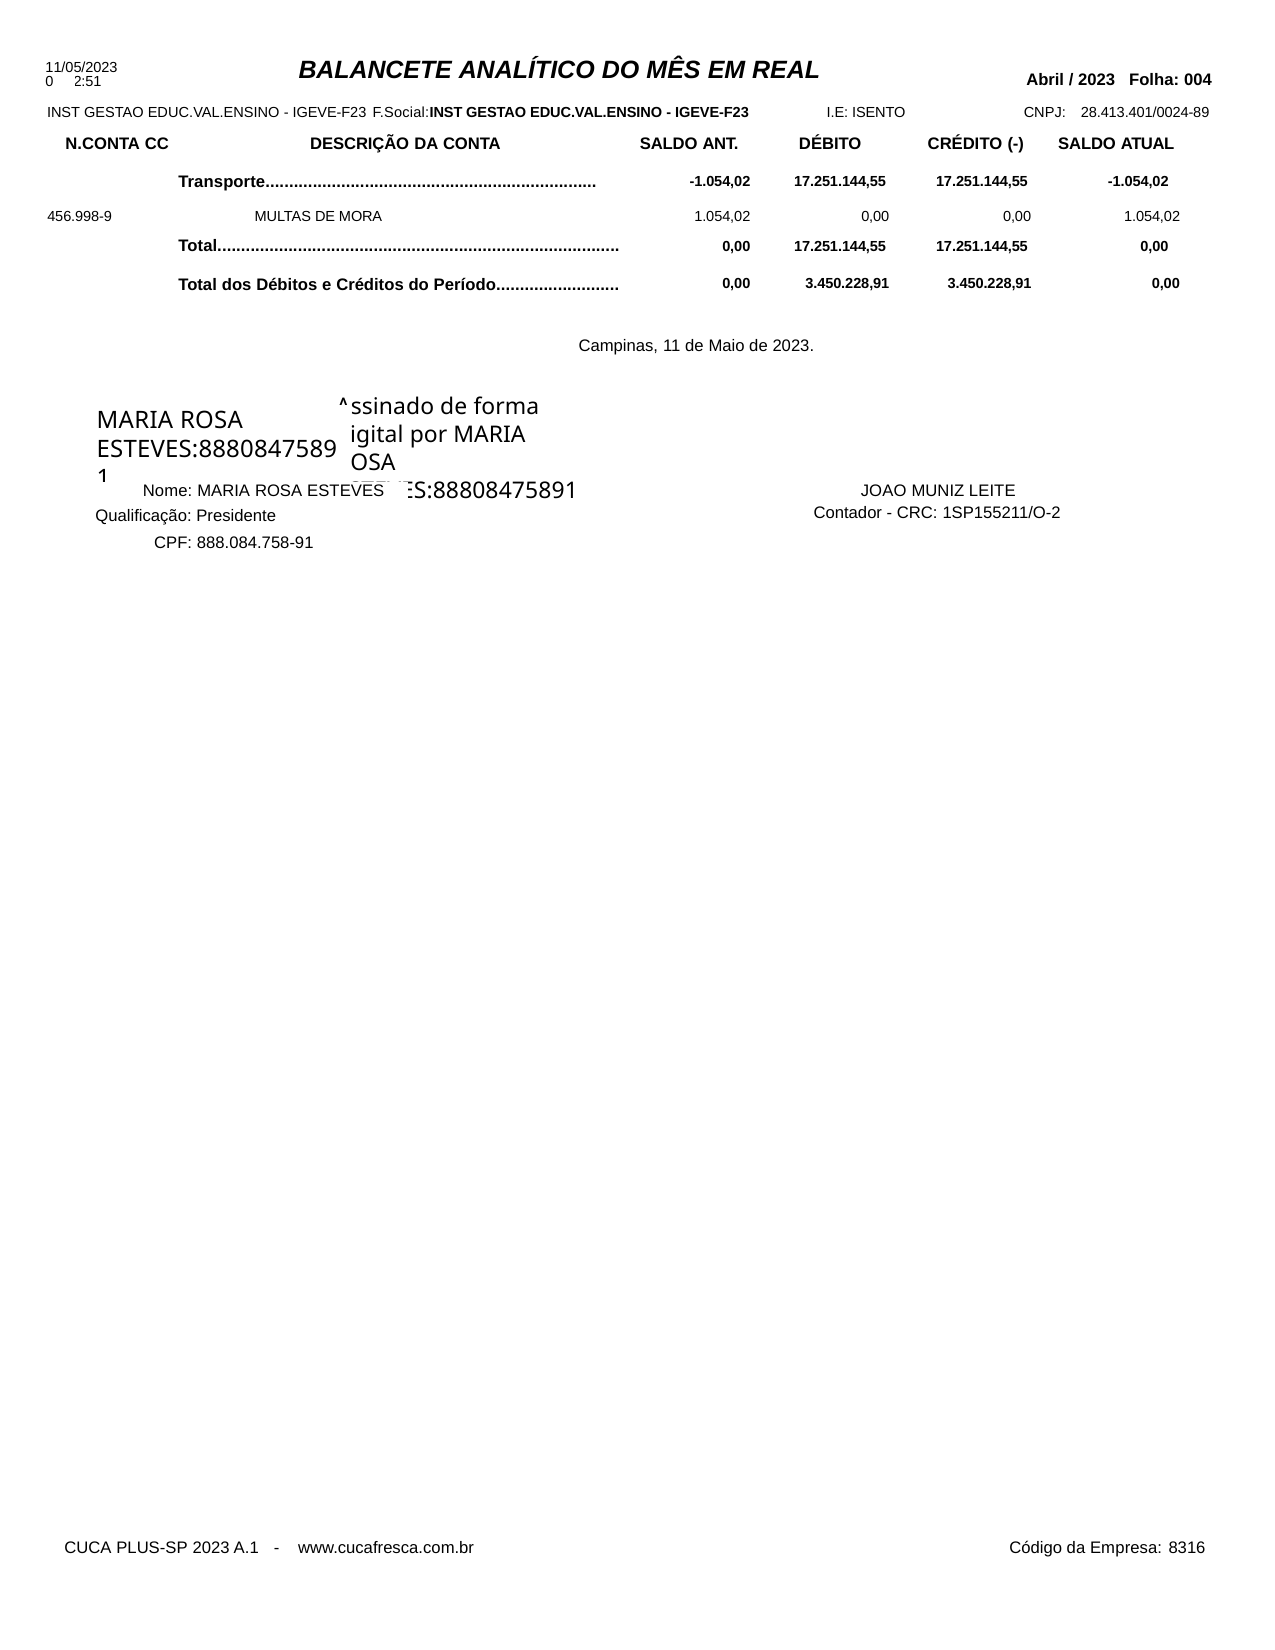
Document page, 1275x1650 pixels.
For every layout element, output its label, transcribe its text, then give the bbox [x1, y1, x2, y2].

text Abril / 2023 Folha: 004 [1026, 71, 1234, 89]
text 1 [45, 59, 53, 73]
text digital por MARIA ROSA [351, 420, 589, 476]
text DESCRIÇÃO DA CONTA [310, 134, 526, 153]
text 0,00 [1003, 208, 1053, 224]
text Nome: MARIA ROSA ESTEVES [143, 482, 408, 500]
text Total dos Débitos e Créditos do Período.......................... [178, 276, 645, 294]
text 8:02:51 [75, 76, 139, 89]
text 17.251.144,55 [794, 238, 908, 254]
text 0,00 [1152, 276, 1202, 292]
text 17.251.144,55 [936, 173, 1051, 190]
text CRÉDITO (-) [927, 134, 1051, 153]
text INST GESTAO EDUC.VAL.ENSINO - IGEVE-F23 F.Social:INST GESTAO EDUC.VAL.ENSINO - IGEVE-F23 [47, 105, 778, 121]
text ESTEVES:88808475891 [351, 476, 589, 504]
text 0,00 [722, 276, 772, 292]
text MULTAS DE MORA [254, 208, 406, 224]
text 0 [45, 73, 75, 89]
text -1.054,02 [1108, 174, 1191, 190]
text 3.450.228,91 [947, 276, 1054, 292]
text SALDO ANT. [639, 134, 773, 153]
text 456.998-9 [47, 208, 134, 224]
text JOAO MUNIZ LEITE [861, 482, 1087, 500]
text CNPJ: 28.413.401/0024-89 [1023, 105, 1234, 121]
text BALANCETE ANALÍTICO DO MÊS EM REAL [298, 57, 844, 84]
text -1.054,02 [689, 173, 773, 190]
text MARIA ROSA [96, 405, 351, 434]
text 0,00 [722, 238, 772, 254]
text Campinas, 11 de Maio de 2023. [578, 336, 840, 355]
text 3.450.228,91 [805, 276, 911, 292]
text Transporte...................................................................... [178, 172, 622, 191]
text 17.251.144,55 [936, 238, 1050, 254]
text Qualificação: Presidente [95, 507, 408, 525]
text I.E: ISENTO [826, 105, 927, 121]
text SALDO ATUAL [1058, 134, 1234, 153]
text N.CONTA CC [65, 134, 194, 153]
text 17.251.144,55 [794, 174, 908, 190]
text Total..................................................................................... [178, 237, 645, 255]
text CUCA PLUS-SP 2023 A.1 [64, 1539, 273, 1558]
text 1.054,02 [1124, 208, 1202, 224]
text CPF: 888.084.758-91 [154, 533, 408, 552]
text DÉBITO [799, 134, 887, 153]
text Contador - CRC: 1SP155211/O-2 [813, 504, 1087, 522]
text Assinado de forma [336, 392, 589, 420]
text ESTEVES:88808475891 [96, 434, 351, 482]
text www.cucafresca.com.br [298, 1539, 500, 1558]
text 0,00 [1140, 238, 1190, 254]
text 0,00 [861, 208, 911, 224]
text Código da Empresa: 8316 [1009, 1539, 1230, 1558]
text - [273, 1539, 298, 1558]
text 1.054,02 [694, 208, 772, 224]
text 1/05/2023 [53, 59, 139, 76]
